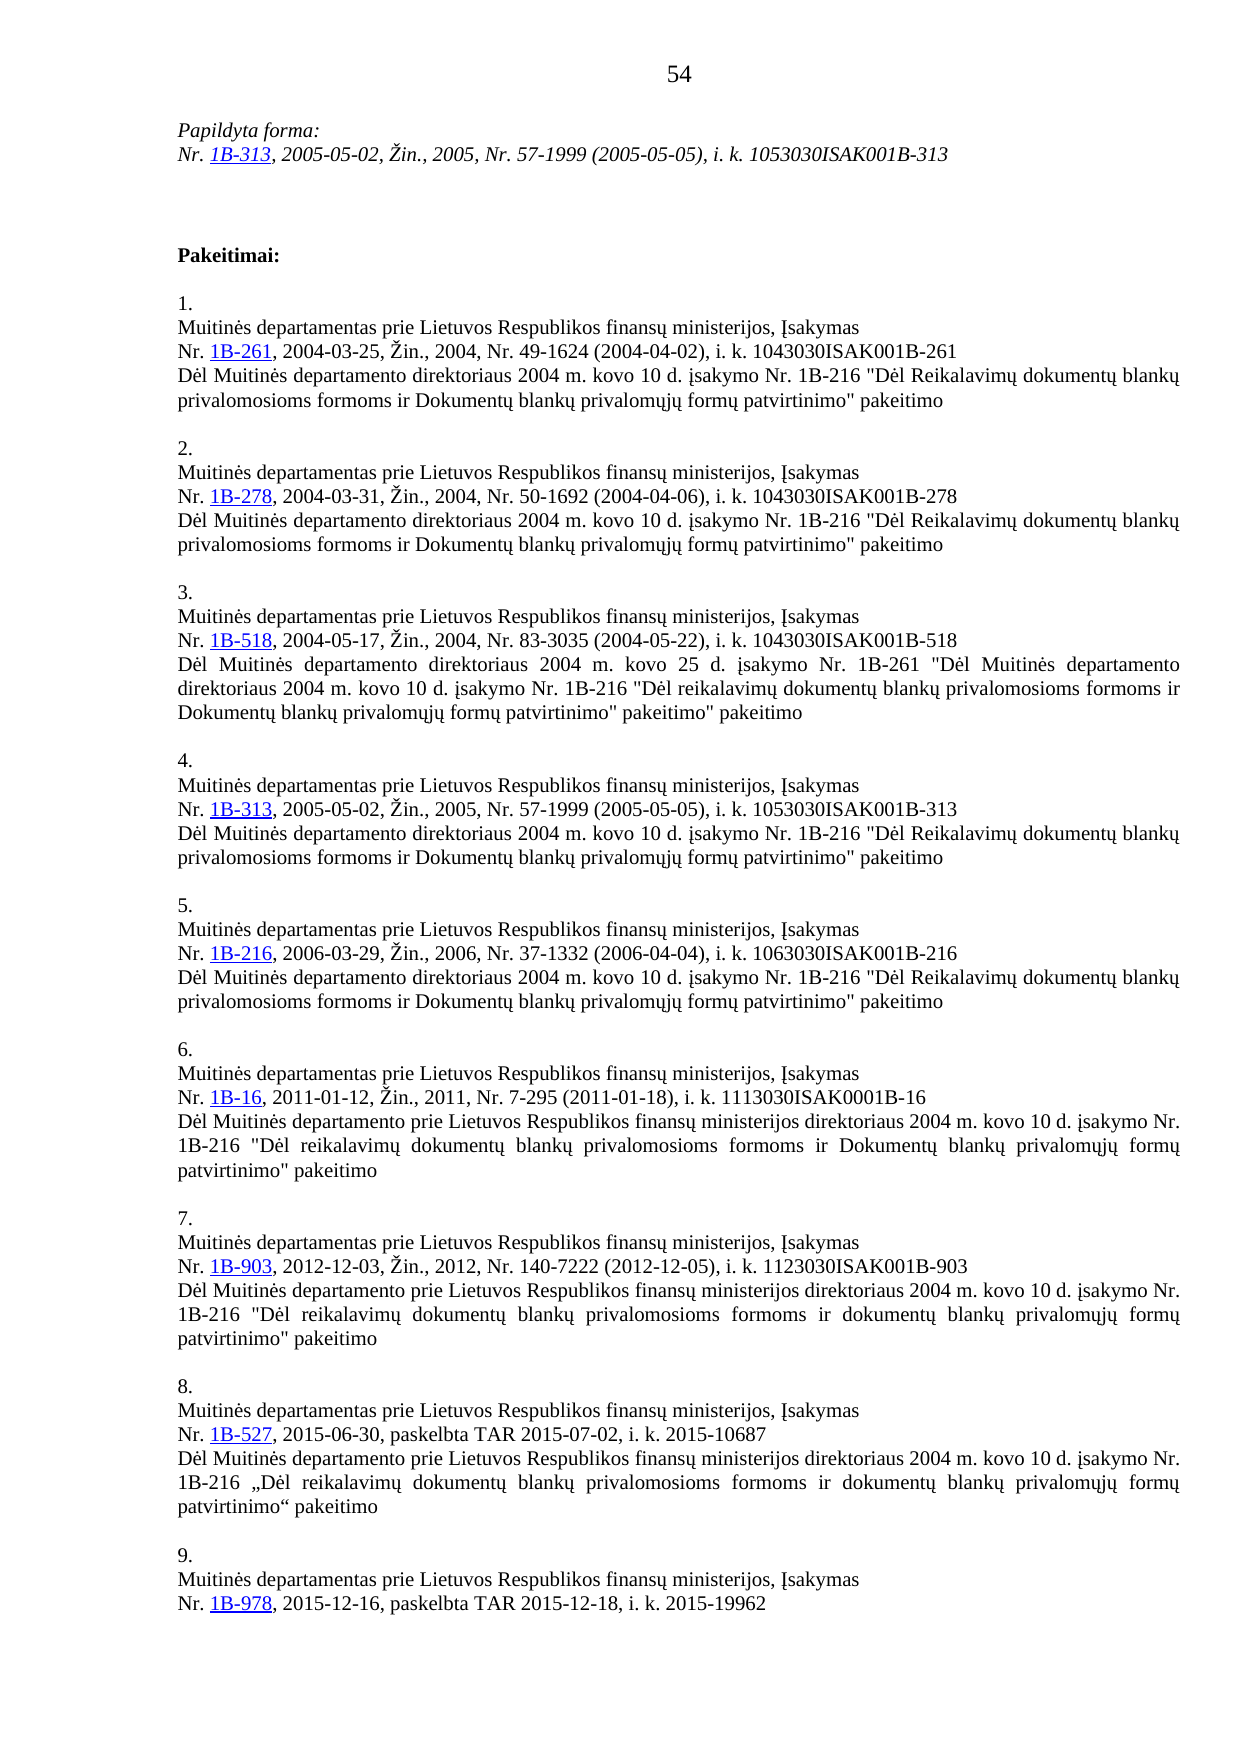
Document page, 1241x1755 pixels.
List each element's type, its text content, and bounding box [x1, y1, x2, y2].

text Nr. 1B-527, 2015-06-30, paskelbta TAR 2015-07-02, i. k. 2015-10687 [177, 1422, 1181, 1446]
text Muitinės departamentas prie Lietuvos Respublikos finansų ministerijos, Įsakymas [177, 604, 1181, 628]
text Nr. 1B-216, 2006-03-29, Žin., 2006, Nr. 37-1332 (2006-04-04), i. k. 1063030ISAK001B-216 [177, 941, 1181, 965]
text Muitinės departamentas prie Lietuvos Respublikos finansų ministerijos, Įsakymas [177, 460, 1181, 484]
text Muitinės departamentas prie Lietuvos Respublikos finansų ministerijos, Įsakymas [177, 1230, 1181, 1254]
text Muitinės departamentas prie Lietuvos Respublikos finansų ministerijos, Įsakymas [177, 1061, 1181, 1085]
text Muitinės departamentas prie Lietuvos Respublikos finansų ministerijos, Įsakymas [177, 917, 1181, 941]
text Dėl Muitinės departamento prie Lietuvos Respublikos finansų ministerijos direktoriaus 2004 m. kovo 10 d. įsakymo Nr. 1B-216 „Dėl reikalavimų dokumentų blankų privalomosioms formoms ir dokumentų blankų privalomųjų formų patvirtinimo“ pakeitimo [177, 1446, 1181, 1518]
text Nr. 1B-978, 2015-12-16, paskelbta TAR 2015-12-18, i. k. 2015-19962 [177, 1591, 1181, 1615]
text Dėl Muitinės departamento direktoriaus 2004 m. kovo 10 d. įsakymo Nr. 1B-216 "Dėl Reikalavimų dokumentų blankų privalomosioms formoms ir Dokumentų blankų privalomųjų formų patvirtinimo" pakeitimo [177, 821, 1181, 869]
text 3. [177, 580, 1181, 604]
text Dėl Muitinės departamento prie Lietuvos Respublikos finansų ministerijos direktoriaus 2004 m. kovo 10 d. įsakymo Nr. 1B-216 "Dėl reikalavimų dokumentų blankų privalomosioms formoms ir dokumentų blankų privalomųjų formų patvirtinimo" pakeitimo [177, 1278, 1181, 1350]
text Nr. 1B-16, 2011-01-12, Žin., 2011, Nr. 7-295 (2011-01-18), i. k. 1113030ISAK0001B-16 [177, 1085, 1181, 1109]
text 2. [177, 436, 1181, 460]
text Nr. 1B-278, 2004-03-31, Žin., 2004, Nr. 50-1692 (2004-04-06), i. k. 1043030ISAK001B-278 [177, 484, 1181, 508]
text Nr. 1B-518, 2004-05-17, Žin., 2004, Nr. 83-3035 (2004-05-22), i. k. 1043030ISAK001B-518 [177, 628, 1181, 652]
text 5. [177, 893, 1181, 917]
text Papildyta forma: [177, 118, 1181, 142]
text 1. [177, 291, 1181, 315]
text Nr. 1B-313, 2005-05-02, Žin., 2005, Nr. 57-1999 (2005-05-05), i. k. 1053030ISAK001B-313 [177, 797, 1181, 821]
text Muitinės departamentas prie Lietuvos Respublikos finansų ministerijos, Įsakymas [177, 315, 1181, 339]
text Muitinės departamentas prie Lietuvos Respublikos finansų ministerijos, Įsakymas [177, 1567, 1181, 1591]
text Dėl Muitinės departamento direktoriaus 2004 m. kovo 10 d. įsakymo Nr. 1B-216 "Dėl Reikalavimų dokumentų blankų privalomosioms formoms ir Dokumentų blankų privalomųjų formų patvirtinimo" pakeitimo [177, 508, 1181, 556]
text Muitinės departamentas prie Lietuvos Respublikos finansų ministerijos, Įsakymas [177, 1398, 1181, 1422]
text Dėl Muitinės departamento prie Lietuvos Respublikos finansų ministerijos direktoriaus 2004 m. kovo 10 d. įsakymo Nr. 1B-216 "Dėl reikalavimų dokumentų blankų privalomosioms formoms ir Dokumentų blankų privalomųjų formų patvirtinimo" pakeitimo [177, 1109, 1181, 1182]
text 6. [177, 1037, 1181, 1061]
text 7. [177, 1206, 1181, 1230]
text 4. [177, 748, 1181, 772]
text 9. [177, 1542, 1181, 1567]
text Nr. 1B-313, 2005-05-02, Žin., 2005, Nr. 57-1999 (2005-05-05), i. k. 1053030ISAK001B-313 [177, 142, 1181, 166]
text 8. [177, 1374, 1181, 1398]
text Dėl Muitinės departamento direktoriaus 2004 m. kovo 10 d. įsakymo Nr. 1B-216 "Dėl Reikalavimų dokumentų blankų privalomosioms formoms ir Dokumentų blankų privalomųjų formų patvirtinimo" pakeitimo [177, 363, 1181, 412]
text Pakeitimai: [177, 243, 1181, 267]
text Nr. 1B-261, 2004-03-25, Žin., 2004, Nr. 49-1624 (2004-04-02), i. k. 1043030ISAK001B-261 [177, 339, 1181, 363]
text Muitinės departamentas prie Lietuvos Respublikos finansų ministerijos, Įsakymas [177, 772, 1181, 797]
text Dėl Muitinės departamento direktoriaus 2004 m. kovo 10 d. įsakymo Nr. 1B-216 "Dėl Reikalavimų dokumentų blankų privalomosioms formoms ir Dokumentų blankų privalomųjų formų patvirtinimo" pakeitimo [177, 965, 1181, 1013]
text Nr. 1B-903, 2012-12-03, Žin., 2012, Nr. 140-7222 (2012-12-05), i. k. 1123030ISAK001B-903 [177, 1254, 1181, 1278]
text Dėl Muitinės departamento direktoriaus 2004 m. kovo 25 d. įsakymo Nr. 1B-261 "Dėl Muitinės departamento direktoriaus 2004 m. kovo 10 d. įsakymo Nr. 1B-216 "Dėl reikalavimų dokumentų blankų privalomosioms formoms ir Dokumentų blankų privalomųjų formų patvirtinimo" pakeitimo" pakeitimo [177, 652, 1181, 724]
